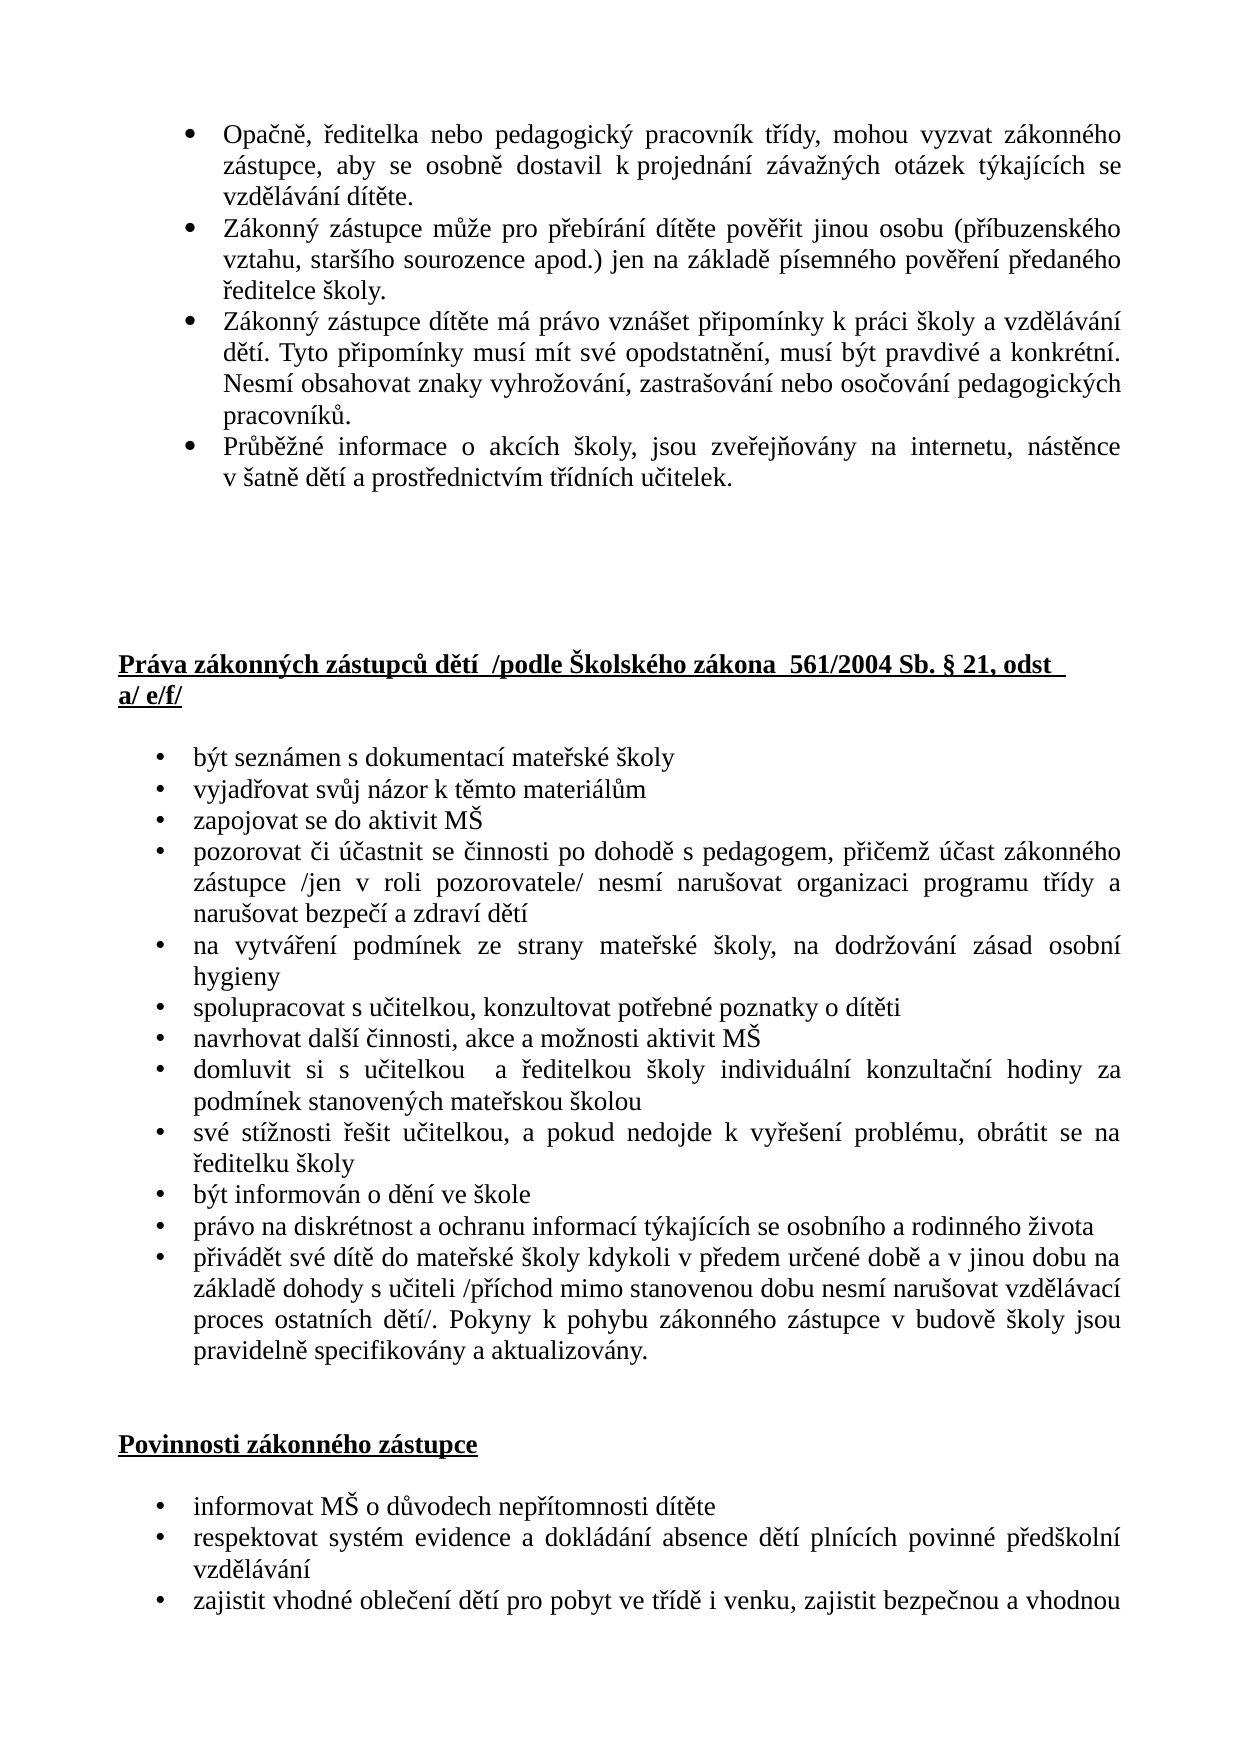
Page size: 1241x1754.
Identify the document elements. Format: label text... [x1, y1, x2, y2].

list zajistit vhodné oblečení dětí pro pobyt ve třídě i venku, zajistit bezpečnou a vhodnou [156, 1584, 1122, 1615]
list Opačně, ředitelka nebo pedagogický pracovník třídy, mohou vyzvat zákonného zástupce, aby se osobně dostavil k projednání závažných otázek týkajících se vzdělávání dítěte. [185, 118, 1122, 212]
list přivádět své dítě do mateřské školy kdykoli v předem určené době a v jinou dobu na základě dohody s učiteli /příchod mimo stanovenou dobu nesmí narušovat vzdělávací proces ostatních dětí/. Pokyny k pohybu zákonného zástupce v budově školy jsou pravidelně specifikovány a aktualizovány. [156, 1241, 1122, 1366]
list informovat MŠ o důvodech nepřítomnosti dítěte [156, 1490, 1122, 1521]
list na vytváření podmínek ze strany mateřské školy, na dodržování zásad osobní hygieny [156, 929, 1122, 991]
list respektovat systém evidence a dokládání absence dětí plnících povinné předškolní vzdělávání [156, 1521, 1122, 1584]
text Práva zákonných zástupců dětí /podle Školského zákona 561/2004 Sb. § 21, odst [118, 648, 1122, 679]
list právo na diskrétnost a ochranu informací týkajících se osobního a rodinného života [156, 1210, 1122, 1241]
list Zákonný zástupce dítěte má právo vznášet připomínky k práci školy a vzdělávání dětí. Tyto připomínky musí mít své opodstatnění, musí být pravdivé a konkrétní. Nesmí obsahovat znaky vyhrožování, zastrašování nebo osočování pedagogických pracovníků. [185, 305, 1122, 430]
list navrhovat další činnosti, akce a možnosti aktivit MŠ [156, 1022, 1122, 1054]
list vyjadřovat svůj názor k těmto materiálům [156, 773, 1122, 804]
list zapojovat se do aktivit MŠ [156, 804, 1122, 835]
text Povinnosti zákonného zástupce [118, 1428, 1122, 1459]
list Průběžné informace o akcích školy, jsou zveřejňovány na internetu, nástěnce v šatně dětí a prostřednictvím třídních učitelek. [185, 430, 1122, 492]
list pozorovat či účastnit se činnosti po dohodě s pedagogem, přičemž účast zákonného zástupce /jen v roli pozorovatele/ nesmí narušovat organizaci programu třídy a narušovat bezpečí a zdraví dětí [156, 835, 1122, 929]
list být informován o dění ve škole [156, 1178, 1122, 1210]
text a/ e/f/ [118, 679, 1122, 710]
list své stížnosti řešit učitelkou, a pokud nedojde k vyřešení problému, obrátit se na ředitelku školy [156, 1116, 1122, 1178]
list domluvit si s učitelkou a ředitelkou školy individuální konzultační hodiny za podmínek stanovených mateřskou školou [156, 1054, 1122, 1116]
list spolupracovat s učitelkou, konzultovat potřebné poznatky o dítěti [156, 991, 1122, 1022]
list Zákonný zástupce může pro přebírání dítěte pověřit jinou osobu (příbuzenského vztahu, staršího sourozence apod.) jen na základě písemného pověření předaného ředitelce školy. [185, 212, 1122, 305]
list být seznámen s dokumentací mateřské školy [156, 741, 1122, 773]
